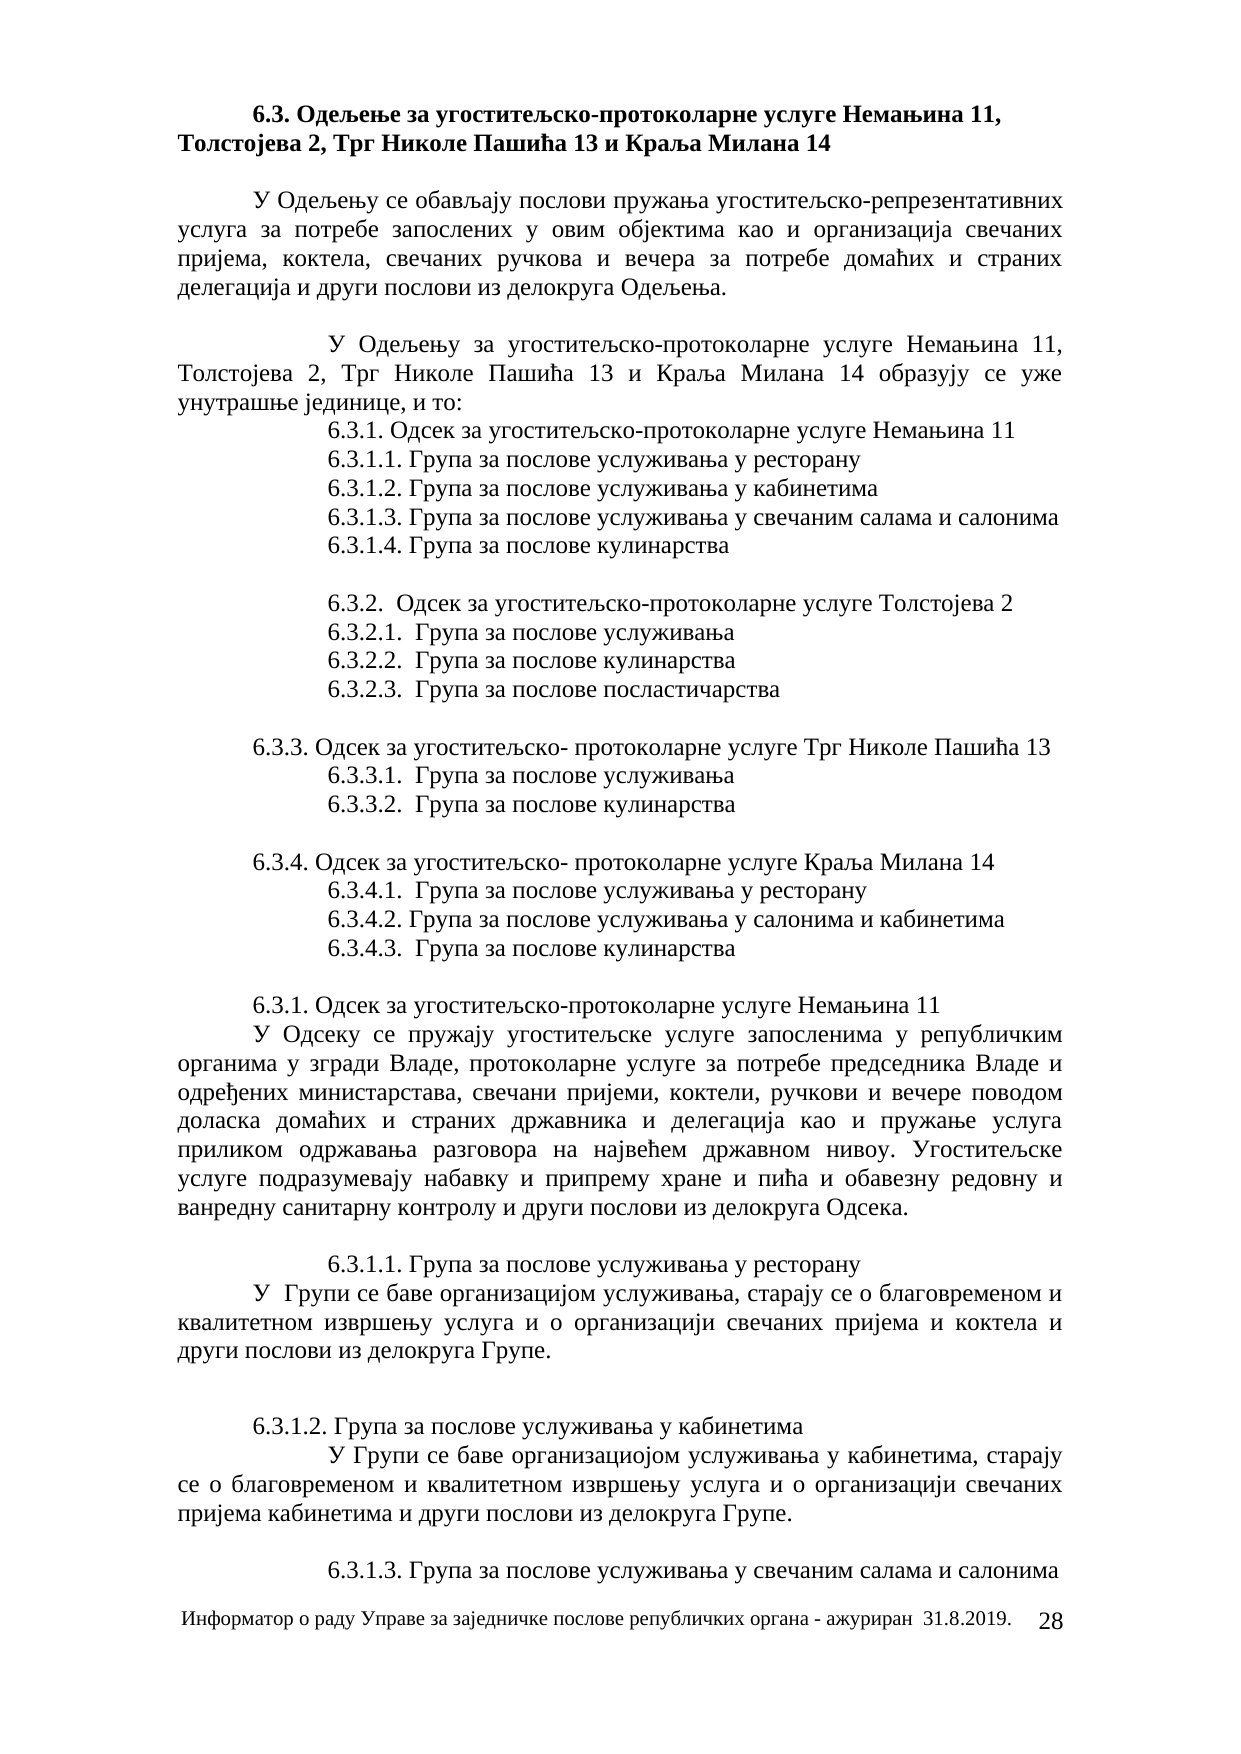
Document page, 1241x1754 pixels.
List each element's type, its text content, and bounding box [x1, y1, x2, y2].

text У Одељењу се обављају послови пружања угоститељско-репрезентативних услуга за потребе запослених у овим објектима као и организација свечаних пријема, коктела, свечаних ручкова и вечера за потребе домаћих и страних делегација и други послови из делокруга Одељења. [177, 185, 1063, 300]
text 6.3.1. Одсек за угоститељско-протоколарне услуге Немањина 11 [177, 415, 1063, 444]
text 6.3.1.1. Група за послове услуживања у ресторану [177, 444, 1063, 473]
text 6.3.2.3. Група за послове посластичарства [177, 674, 1063, 703]
text 6.3. Одељење за угоститељско-протоколарне услуге Немањина 11, Толстојева 2, Трг Николе Пашића 13 и Краља Милана 14 [177, 99, 1063, 157]
text 6.3.3.2. Група за послове кулинарства [177, 789, 1063, 818]
text 6.3.3.1. Група за послове услуживања [177, 760, 1063, 789]
text 6.3.1.2. Група за послове услуживања у кабинетима [177, 473, 1063, 502]
text У Групи се баве организацијом услуживања, старају се о благовременом и квалитетном извршењу услуга и о организацији свечаних пријема и коктела и други послови из делокруга Групе. [177, 1278, 1063, 1364]
text 6.3.4.1. Група за послове услуживања у ресторану [177, 875, 1063, 904]
text 6.3.4.3. Група за послове кулинарства [177, 933, 1063, 962]
text У Одсеку се пружају угоститељске услуге запосленима у републичким органима у згради Владе, протоколарне услуге за потребе председника Владе и одређених министарстава, свечани пријеми, коктели, ручкови и вечере поводом доласка домаћих и страних државника и делегација као и пружање услуга приликом одржавања разговора на највећем државном нивоу. Угоститељске услуге подразумевају набавку и припрему хране и пића и обавезну редовну и ванредну санитарну контролу и други послови из делокруга Одсека. [177, 1019, 1063, 1220]
text 6.3.2. Одсек за угоститељско-протоколарне услуге Толстојева 2 [177, 588, 1063, 617]
text 6.3.1.4. Група за послове кулинарства [177, 530, 1063, 559]
text У Групи се баве организациојом услуживања у кабинетима, старају се о благовременом и квалитетном извршењу услуга и о организацији свечаних пријема кабинетима и други послови из делокруга Групе. [177, 1440, 1063, 1526]
text 6.3.1.3. Група за послове услуживања у свечаним салама и салонима [177, 502, 1063, 530]
text 6.3.2.2. Група за послове кулинарства [177, 645, 1063, 674]
text У Одељењу за угоститељско-протоколарне услуге Немањина 11, Толстојева 2, Трг Николе Пашића 13 и Краља Милана 14 образују се уже унутрашње јединице, и то: [177, 329, 1063, 415]
text 6.3.4.2. Група за послове услуживања у салонима и кабинетима [177, 904, 1063, 933]
text 6.3.1.1. Група за послове услуживања у ресторану [177, 1249, 1063, 1278]
text 6.3.1.3. Група за послове услуживања у свечаним салама и салонима [177, 1555, 1063, 1584]
text 6.3.3. Одсек за угоститељско- протоколарне услуге Трг Николе Пашића 13 [177, 732, 1063, 760]
text 6.3.1. Одсек за угоститељско-протоколарне услуге Немањина 11 [177, 990, 1063, 1019]
text 6.3.4. Одсек за угоститељско- протоколарне услуге Краља Милана 14 [177, 847, 1063, 875]
text 6.3.1.2. Група за послове услуживања у кабинетима [177, 1411, 1063, 1440]
text 6.3.2.1. Група за послове услуживања [177, 617, 1063, 645]
